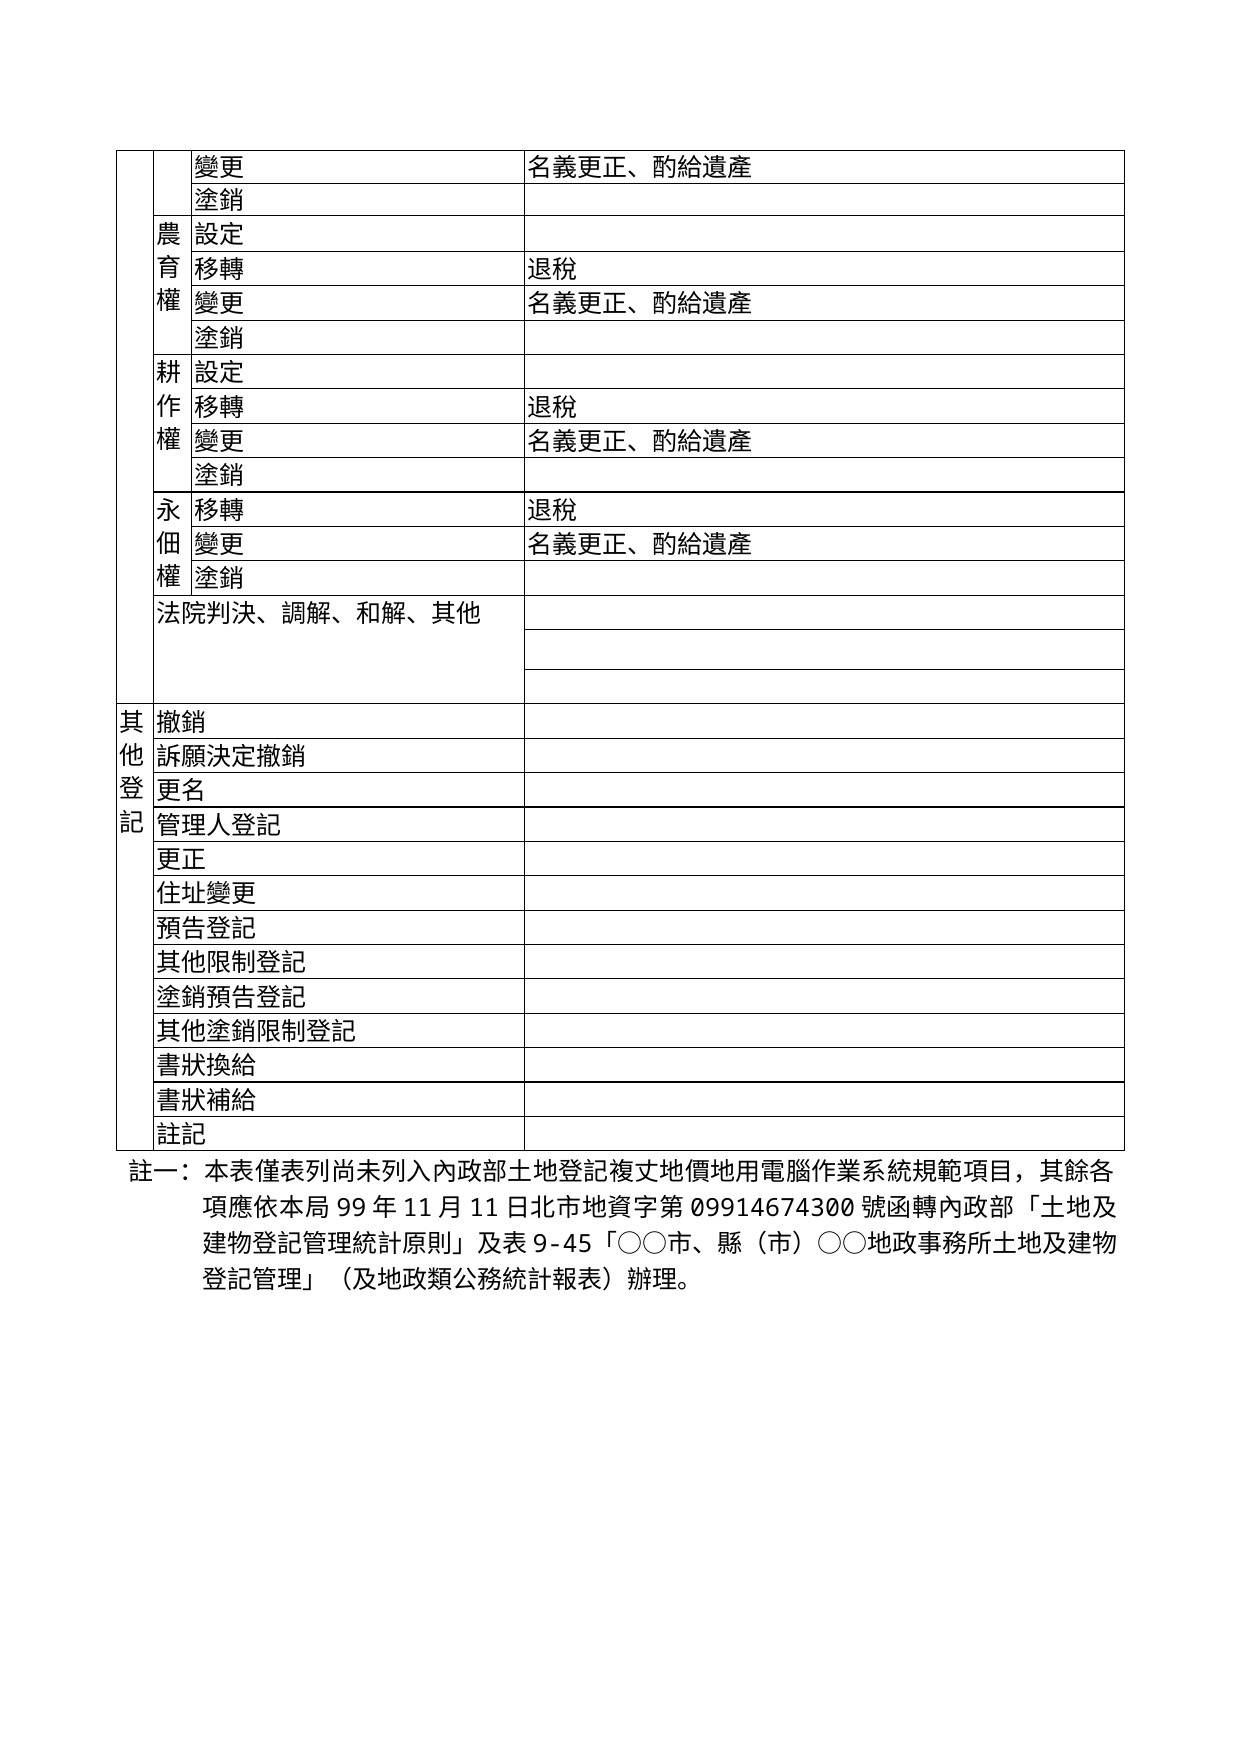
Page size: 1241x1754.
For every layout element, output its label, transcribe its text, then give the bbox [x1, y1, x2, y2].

table_cell 移轉 [192, 389, 524, 423]
table_cell 法院判決、調解、和解、其他 [154, 596, 524, 703]
table_cell [525, 1083, 1124, 1116]
table_cell 永佃權 [154, 493, 191, 594]
table_cell 退稅 [525, 389, 1124, 423]
table_cell 更正 [154, 842, 524, 875]
table_cell 其他塗銷限制登記 [154, 1014, 524, 1047]
table_cell 其他限制登記 [154, 945, 524, 978]
table_cell [525, 630, 1124, 669]
table_cell 撤銷 [154, 704, 524, 738]
table_cell [525, 184, 1124, 215]
table_cell 住址變更 [154, 876, 524, 909]
text 註一：本表僅表列尚未列入內政部土地登記複丈地價地用電腦作業系統規範項目，其餘各項應依本局99年11月11日北市地資字第09914674300號函轉內政部「土地及建物登記管理統計原則」及表9-45「○○市、縣（市）○○地政事務所土地及建物登記管理」（及地政類公務統計報表）辦理。 [128, 1151, 1118, 1296]
table_cell 變更 [192, 286, 524, 319]
table_cell 塗銷預告登記 [154, 979, 524, 1013]
table_cell 變更 [192, 151, 524, 183]
table_cell 註記 [154, 1117, 524, 1150]
table_cell 其他登記 [117, 704, 153, 1150]
table_cell [525, 1014, 1124, 1047]
table_cell 塗銷 [192, 184, 524, 215]
table_cell 耕作權 [154, 355, 191, 491]
table_cell [525, 945, 1124, 978]
table_cell 農育權 [154, 216, 191, 354]
table_cell 書狀補給 [154, 1083, 524, 1116]
table_cell [525, 321, 1124, 354]
table_cell 設定 [192, 355, 524, 388]
table_cell 名義更正、酌給遺產 [525, 151, 1124, 183]
table_cell 塗銷 [192, 561, 524, 594]
table_cell 變更 [192, 424, 524, 457]
table_cell 管理人登記 [154, 808, 524, 841]
table_cell 塗銷 [192, 458, 524, 491]
table_cell [525, 355, 1124, 388]
table_cell 預告登記 [154, 911, 524, 944]
table_cell 名義更正、酌給遺產 [525, 424, 1124, 457]
table_cell [525, 773, 1124, 806]
table_cell [525, 704, 1124, 738]
table_cell [525, 808, 1124, 841]
table_cell [525, 876, 1124, 909]
table_cell [525, 842, 1124, 875]
table_cell [525, 561, 1124, 594]
table_cell [525, 596, 1124, 629]
table_cell 訴願決定撤銷 [154, 739, 524, 772]
table_cell 變更 [192, 527, 524, 560]
table_cell 移轉 [192, 493, 524, 526]
table_cell [525, 979, 1124, 1013]
table_cell 名義更正、酌給遺產 [525, 527, 1124, 560]
table_cell [525, 1117, 1124, 1150]
table_cell 設定 [192, 216, 524, 251]
table_cell [525, 458, 1124, 491]
table_cell 退稅 [525, 252, 1124, 285]
table_cell 名義更正、酌給遺產 [525, 286, 1124, 319]
table_cell 移轉 [192, 252, 524, 285]
table_cell 退稅 [525, 493, 1124, 526]
table_cell 書狀換給 [154, 1048, 524, 1081]
table_cell [525, 670, 1124, 703]
table_cell 塗銷 [192, 321, 524, 354]
table_cell [525, 1048, 1124, 1081]
table_cell 更名 [154, 773, 524, 806]
table_cell [525, 216, 1124, 251]
table_cell [525, 911, 1124, 944]
table_cell [525, 739, 1124, 772]
